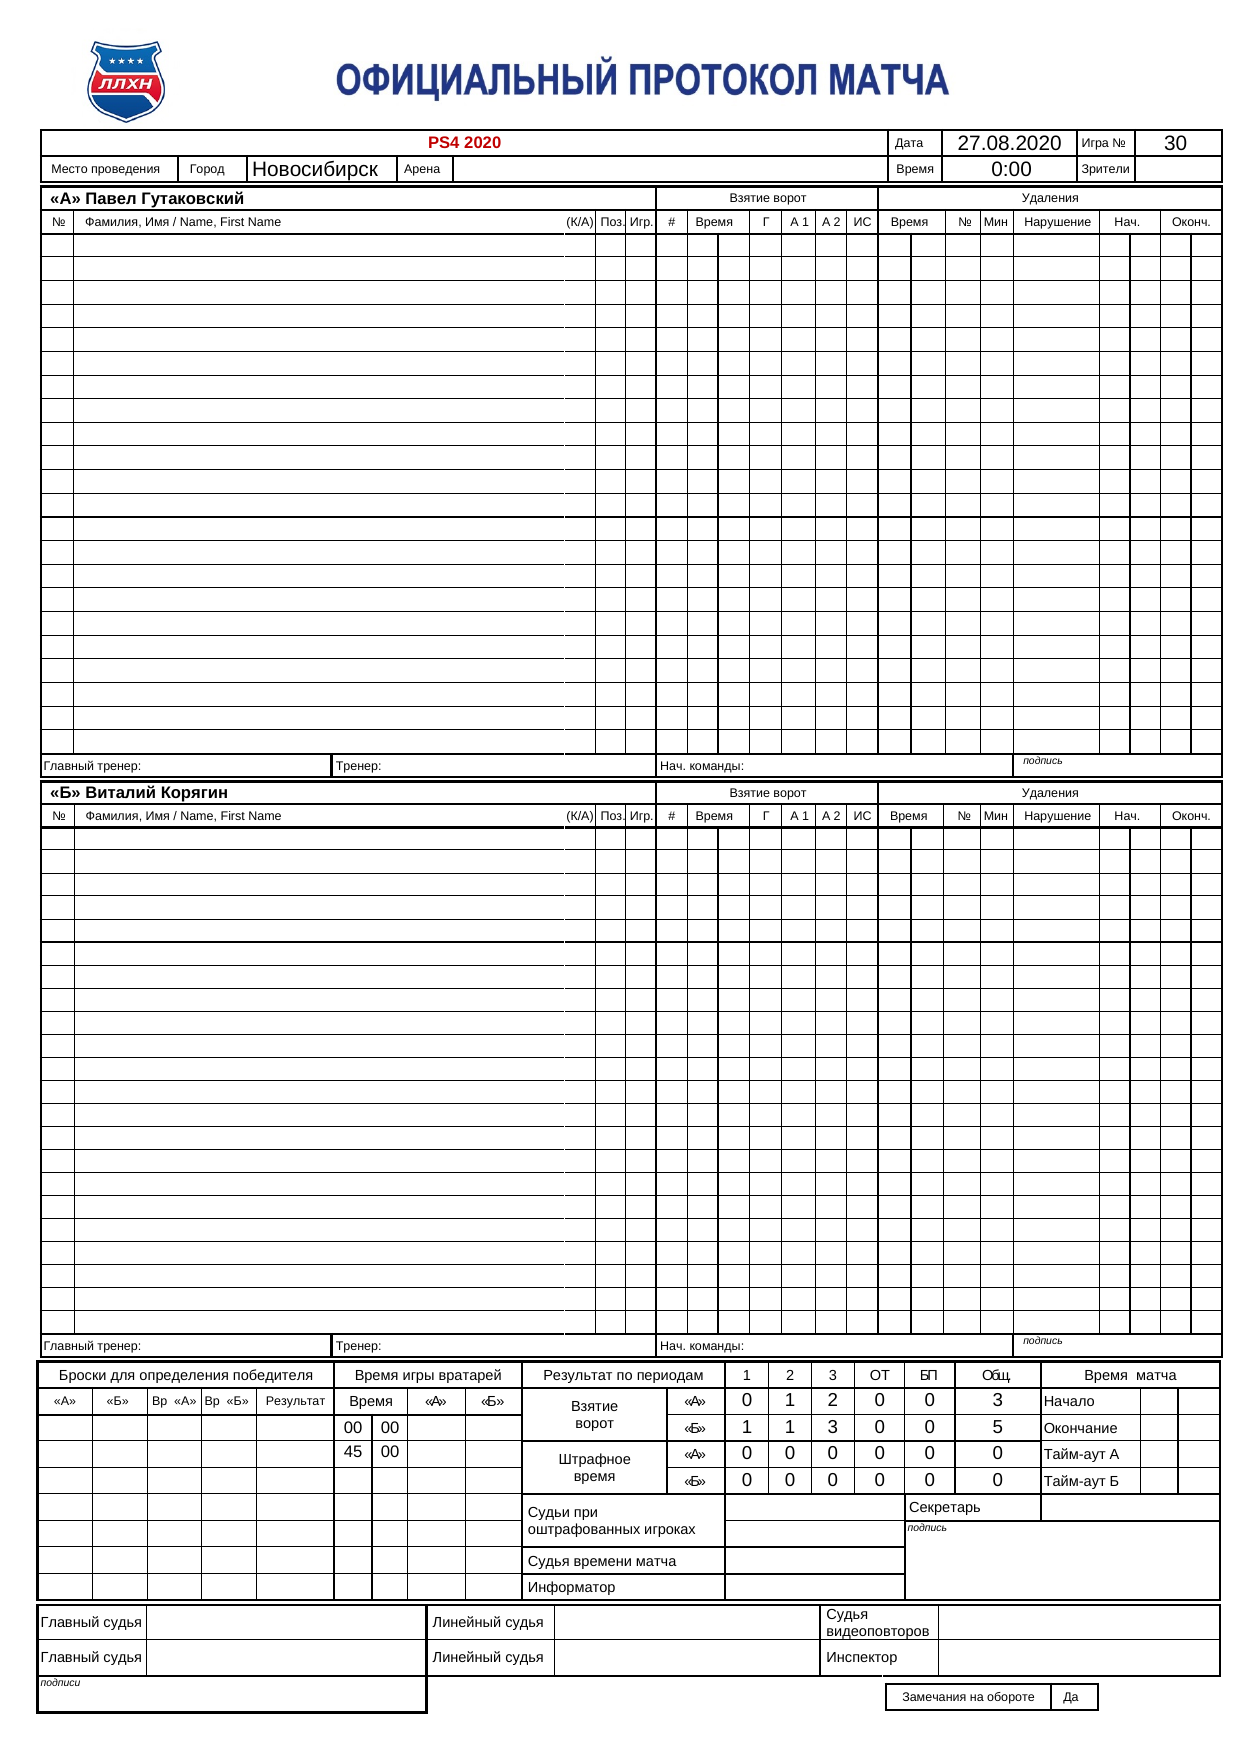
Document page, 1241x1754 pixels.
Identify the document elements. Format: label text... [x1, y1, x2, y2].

table_cell [596, 1150, 625, 1172]
table_cell [847, 518, 877, 540]
table_cell [626, 446, 655, 469]
table_cell [1161, 966, 1190, 987]
table_header Замечания на обороте [887, 1685, 1050, 1709]
table_cell [719, 1196, 749, 1218]
table_header Броски для определения победителя [39, 1363, 333, 1387]
table_cell Мин [981, 805, 1013, 826]
table_cell «Б » [466, 1389, 521, 1413]
table_cell Секретарь [906, 1495, 1040, 1520]
table_cell [944, 1058, 980, 1079]
table_cell [657, 1081, 687, 1103]
table_cell [688, 376, 717, 398]
table_cell [912, 470, 945, 493]
table_cell [1131, 588, 1160, 611]
table_cell [782, 896, 815, 918]
table_cell [912, 1288, 943, 1310]
table_cell [626, 829, 655, 849]
table_cell [565, 588, 595, 611]
table_cell [1161, 565, 1190, 587]
table_cell [981, 1311, 1013, 1333]
table_cell [202, 1547, 256, 1573]
table_cell Судья времени матча [523, 1548, 724, 1573]
table_cell [847, 446, 877, 469]
table_cell [912, 399, 945, 422]
table_cell [946, 659, 980, 682]
table_cell [74, 659, 564, 682]
table_cell [981, 518, 1013, 540]
table_cell [719, 1035, 749, 1057]
table_cell [1161, 874, 1190, 895]
table_cell [879, 659, 910, 682]
table_cell [782, 565, 815, 587]
table_cell [1131, 1012, 1160, 1033]
table_cell [565, 399, 595, 422]
table_cell [847, 1173, 877, 1195]
table_cell [816, 920, 846, 941]
table_cell [1192, 636, 1221, 658]
table_cell [782, 636, 815, 658]
table_cell [408, 1574, 465, 1599]
table_cell [1192, 1196, 1221, 1218]
table_cell [466, 1521, 521, 1546]
table_cell [750, 1127, 781, 1149]
table_cell [912, 989, 943, 1011]
table_cell [42, 235, 73, 256]
table_cell [1192, 1242, 1221, 1264]
table_cell [1131, 850, 1160, 872]
table_cell [565, 989, 595, 1011]
table_cell № [42, 211, 73, 233]
table_cell [946, 328, 980, 351]
table_cell [1014, 874, 1099, 895]
table_cell [816, 305, 846, 327]
table_cell [946, 423, 980, 445]
table_cell Линейный судья [428, 1640, 554, 1675]
table_cell [565, 1242, 595, 1264]
table_cell [1192, 1081, 1221, 1103]
table_cell [1192, 1127, 1221, 1149]
table_cell [565, 1058, 595, 1079]
table_cell [719, 1219, 749, 1241]
table_cell [1014, 588, 1099, 611]
table_cell [750, 1288, 781, 1310]
table_cell [782, 518, 815, 540]
table_cell [981, 943, 1013, 964]
table_cell [1131, 257, 1160, 280]
table_cell [42, 659, 73, 682]
table_cell [657, 518, 687, 540]
table_cell Главный тренер: [42, 1335, 330, 1356]
table_header Дата [889, 131, 941, 155]
table_cell [257, 1441, 333, 1467]
table_cell [657, 446, 687, 469]
table_cell [981, 1265, 1013, 1287]
table_cell [912, 588, 945, 611]
table_cell [565, 470, 595, 493]
table_cell А 2 [816, 805, 846, 826]
table_cell [42, 636, 73, 658]
table_cell [75, 1127, 564, 1149]
table_cell [1161, 470, 1190, 493]
table_cell [1161, 1150, 1190, 1172]
table_cell [626, 565, 655, 587]
table_cell [75, 1311, 564, 1333]
table_cell [816, 1311, 846, 1333]
table_cell [688, 541, 717, 564]
table_cell [750, 612, 781, 634]
table_cell [74, 446, 564, 469]
table_cell [847, 1058, 877, 1079]
table_cell [75, 920, 564, 941]
table_cell [981, 829, 1013, 849]
table_cell [944, 1196, 980, 1218]
table_cell [1014, 541, 1099, 564]
table_cell [1014, 376, 1099, 398]
table_cell [1014, 305, 1099, 327]
table_cell [750, 281, 781, 303]
table_cell Нач. команды: [657, 1335, 1012, 1356]
table_cell «А» [39, 1389, 92, 1413]
table_cell А 1 [782, 805, 815, 826]
table_cell [946, 352, 980, 374]
table_cell [657, 423, 687, 445]
table_cell 0 [855, 1389, 904, 1413]
table_cell [879, 541, 910, 564]
table_cell [719, 376, 749, 398]
table_cell [1141, 1415, 1177, 1440]
table_cell 0 [726, 1468, 768, 1493]
table_cell [1192, 376, 1221, 398]
table_cell [596, 352, 625, 374]
table_cell [596, 920, 625, 941]
table_cell [657, 1058, 687, 1079]
table_header 27.08.2020 [943, 131, 1076, 155]
table_cell Время [688, 211, 749, 233]
table_cell [257, 1521, 333, 1546]
table_cell [565, 1150, 595, 1172]
table_cell [75, 966, 564, 987]
table_cell [879, 376, 910, 398]
table_cell [1100, 896, 1129, 918]
table_cell [981, 494, 1013, 516]
table_cell [719, 989, 749, 1011]
table_cell [75, 850, 564, 872]
table_cell [782, 874, 815, 895]
table_cell [719, 1242, 749, 1264]
table_cell Г [750, 211, 781, 233]
table_cell [42, 399, 73, 422]
table_cell [335, 1574, 371, 1599]
table_cell [816, 1242, 846, 1264]
table_cell [782, 659, 815, 682]
table_cell [657, 850, 687, 872]
table_cell [74, 588, 564, 611]
table_cell [816, 423, 846, 445]
table_cell [42, 1104, 74, 1126]
table_cell [74, 707, 564, 729]
table_cell [565, 920, 595, 941]
table_cell [75, 829, 564, 849]
table_cell Информатор [523, 1575, 724, 1599]
table_cell [626, 328, 655, 351]
table_cell [1100, 707, 1129, 729]
table_cell 0 [905, 1442, 954, 1467]
table_cell [42, 920, 74, 941]
table_cell [1161, 305, 1190, 327]
table_cell 3 [812, 1415, 854, 1440]
table_cell [782, 470, 815, 493]
table_cell [1014, 920, 1099, 941]
table_cell [1161, 1081, 1190, 1103]
table_cell [981, 328, 1013, 351]
table_cell [42, 612, 73, 634]
table_cell [257, 1574, 333, 1599]
table_cell [42, 518, 73, 540]
table_cell [912, 966, 943, 987]
table_cell [565, 636, 595, 658]
table_cell [944, 1173, 980, 1195]
table_cell [42, 1035, 74, 1057]
table_cell [1192, 1058, 1221, 1079]
table_cell [750, 1196, 781, 1218]
table_cell [879, 446, 910, 469]
table_cell Время [889, 157, 941, 181]
table_cell [596, 494, 625, 516]
table_cell [750, 659, 781, 682]
table_cell [946, 376, 980, 398]
table_cell [782, 305, 815, 327]
table_cell [1014, 1150, 1099, 1172]
table_cell Арена [398, 157, 452, 181]
table_cell [1161, 1196, 1190, 1218]
table_cell [1014, 235, 1099, 256]
table_cell [335, 1521, 371, 1546]
table_cell [946, 305, 980, 327]
table_cell [847, 305, 877, 327]
table_cell [1014, 989, 1099, 1011]
table_cell [782, 281, 815, 303]
table_cell [750, 1265, 781, 1287]
table_cell [1014, 1196, 1099, 1218]
table_cell ИС [847, 805, 877, 826]
table_cell [946, 588, 980, 611]
table_cell [719, 518, 749, 540]
table_cell [944, 1219, 980, 1241]
table_cell [39, 1521, 92, 1546]
table_cell [74, 423, 564, 445]
table_cell [1192, 920, 1221, 941]
table_cell [596, 707, 625, 729]
table_cell [565, 874, 595, 895]
table_cell [202, 1441, 256, 1467]
table_cell [879, 399, 910, 422]
table_cell [719, 1012, 749, 1033]
table_cell [879, 730, 910, 753]
table_cell [1100, 470, 1129, 493]
table_cell [750, 565, 781, 587]
table_cell [596, 730, 625, 753]
table_cell Нач. команды: [657, 755, 1012, 776]
table_cell [782, 1035, 815, 1057]
table_cell [816, 281, 846, 303]
table_cell [626, 1265, 655, 1287]
table_cell [1014, 612, 1099, 634]
table_cell Тренер: [333, 1335, 655, 1356]
table_cell Главный тренер: [42, 755, 330, 776]
table_cell [847, 1242, 877, 1264]
table_cell Новосибирск [248, 157, 396, 181]
table_cell [719, 943, 749, 964]
table_cell Г [750, 805, 781, 826]
table_cell [1161, 1311, 1190, 1333]
table_cell [1014, 281, 1099, 303]
table_cell [782, 446, 815, 469]
table_cell [93, 1521, 147, 1546]
table_cell [816, 399, 846, 422]
table_header Взятие ворот [657, 783, 877, 803]
table_cell [782, 683, 815, 706]
table_cell [816, 565, 846, 587]
table_cell [1014, 1127, 1099, 1149]
table_cell [1131, 943, 1160, 964]
table_cell [74, 683, 564, 706]
table_cell [626, 612, 655, 634]
table_cell [596, 1081, 625, 1103]
table_cell [912, 1012, 943, 1033]
table_cell [879, 1311, 910, 1333]
table_cell [1100, 1242, 1129, 1264]
table_cell [1100, 281, 1129, 303]
table_cell [1014, 1081, 1099, 1103]
table_cell 45 [335, 1441, 371, 1467]
table_cell [1131, 829, 1160, 849]
table_cell [657, 989, 687, 1011]
table_cell [1131, 874, 1160, 895]
table_cell [1100, 1035, 1129, 1057]
table_cell [816, 659, 846, 682]
table_cell [1161, 829, 1190, 849]
table_cell [782, 1012, 815, 1033]
table_cell [596, 1012, 625, 1033]
table_cell 1 [769, 1415, 811, 1440]
table_cell [782, 235, 815, 256]
table_cell [879, 1150, 910, 1172]
table_cell [981, 235, 1013, 256]
table_cell [74, 494, 564, 516]
table_cell [1179, 1468, 1219, 1493]
table_cell [688, 1173, 717, 1195]
table_cell [816, 829, 846, 849]
table_cell [981, 896, 1013, 918]
table_cell Взятие ворот [523, 1389, 666, 1440]
table_cell [42, 565, 73, 587]
table_cell [596, 896, 625, 918]
table_cell [42, 1242, 74, 1264]
table_cell [981, 257, 1013, 280]
table_cell [688, 565, 717, 587]
table_cell [1100, 423, 1129, 445]
table_cell [596, 423, 625, 445]
table_cell [1100, 966, 1129, 987]
table_cell [719, 636, 749, 658]
table_cell [719, 494, 749, 516]
table_cell [879, 966, 910, 987]
table_cell [257, 1547, 333, 1573]
table_cell [596, 1242, 625, 1264]
table_cell [719, 707, 749, 729]
table_cell [657, 874, 687, 895]
table_cell [1014, 1311, 1099, 1333]
table_cell [1192, 1288, 1221, 1310]
table_cell [74, 257, 564, 280]
table_cell [912, 1311, 943, 1333]
table_cell [596, 1265, 625, 1287]
table_header ОТ [855, 1363, 904, 1387]
table_cell [1131, 1219, 1160, 1241]
table_cell Игр. [626, 805, 655, 826]
table_cell Время [879, 211, 945, 233]
table_cell [782, 257, 815, 280]
table_cell [847, 281, 877, 303]
table_cell [847, 1196, 877, 1218]
table_cell [1161, 612, 1190, 634]
table_cell [782, 1081, 815, 1103]
table_cell Время [879, 805, 943, 826]
table_cell [657, 730, 687, 753]
table_cell [719, 966, 749, 987]
table_cell [750, 850, 781, 872]
table_cell 2 [812, 1389, 854, 1413]
table_cell 1 [769, 1389, 811, 1413]
table_cell [688, 352, 717, 374]
table_cell [688, 257, 717, 280]
table_cell 00 [373, 1416, 407, 1440]
table_cell [565, 1288, 595, 1310]
table_cell [719, 423, 749, 445]
table_cell [1131, 683, 1160, 706]
table_cell [847, 235, 877, 256]
table_cell [847, 1081, 877, 1103]
table_cell [1100, 1058, 1129, 1079]
table_cell [750, 376, 781, 398]
table_cell [816, 470, 846, 493]
table_cell [981, 1173, 1013, 1195]
table_cell [688, 612, 717, 634]
table_cell [1014, 850, 1099, 872]
table_cell [565, 1104, 595, 1126]
table_cell [981, 920, 1013, 941]
table_cell [981, 541, 1013, 564]
table_cell [1014, 636, 1099, 658]
table_cell [1192, 1012, 1221, 1033]
table_cell [657, 612, 687, 634]
table_cell [719, 1150, 749, 1172]
table_cell [782, 920, 815, 941]
table_cell [1131, 352, 1160, 374]
table_cell 0 [812, 1468, 854, 1493]
table_header Удаления [879, 783, 1221, 803]
table_cell [565, 943, 595, 964]
table_cell [1131, 1035, 1160, 1057]
table_cell [1014, 494, 1099, 516]
table_cell [1192, 1311, 1221, 1333]
table_header PS4 2020 [42, 131, 887, 155]
table_cell [1161, 1104, 1190, 1126]
table_cell [879, 707, 910, 729]
table_cell Фамилия, Имя / Name, First Name [75, 805, 565, 826]
table_cell [912, 1219, 943, 1241]
table_cell [565, 896, 595, 918]
table_cell [782, 1127, 815, 1149]
table_cell [688, 659, 717, 682]
table_cell [565, 1311, 595, 1333]
table_cell [1100, 874, 1129, 895]
table_header 30 [1136, 131, 1221, 155]
table_cell [719, 352, 749, 374]
table_cell [847, 1311, 877, 1333]
table_cell [1161, 707, 1190, 729]
table_cell [912, 920, 943, 941]
table_cell [1100, 1196, 1129, 1218]
table_cell [750, 1012, 781, 1033]
table_cell [626, 588, 655, 611]
table_cell [912, 1196, 943, 1218]
table_cell [816, 989, 846, 1011]
table_cell [847, 659, 877, 682]
table_cell [1131, 1242, 1160, 1264]
table_header Общ. [956, 1363, 1040, 1387]
table_cell [257, 1416, 333, 1440]
table_cell [626, 1012, 655, 1033]
table_cell [466, 1468, 521, 1493]
table_cell 0 [769, 1442, 811, 1467]
table_cell [688, 518, 717, 540]
table_cell [42, 683, 73, 706]
table_cell [565, 1081, 595, 1103]
table_cell [879, 1219, 910, 1241]
table_cell [879, 636, 910, 658]
table_cell [719, 328, 749, 351]
table_cell [626, 235, 655, 256]
table_cell [816, 235, 846, 256]
table_cell [879, 874, 910, 895]
table_cell [719, 1311, 749, 1333]
table_cell [75, 989, 564, 1011]
table_cell [1179, 1415, 1219, 1440]
table_cell 0 [726, 1442, 768, 1467]
table_cell [1131, 423, 1160, 445]
table_cell [688, 966, 717, 987]
table_cell [1131, 989, 1160, 1011]
table_cell [1014, 399, 1099, 422]
table_cell [847, 541, 877, 564]
table_cell [555, 1640, 819, 1675]
table_cell [1161, 328, 1190, 351]
table_cell [782, 1104, 815, 1126]
table_cell [939, 1640, 1219, 1675]
table_cell [688, 636, 717, 658]
table_cell [75, 1104, 564, 1126]
table_cell [750, 1311, 781, 1333]
table_cell [912, 636, 945, 658]
table_cell [1131, 494, 1160, 516]
table_cell [847, 707, 877, 729]
table_cell [816, 636, 846, 658]
table_cell [626, 281, 655, 303]
table_cell [1131, 328, 1160, 351]
table_cell 0 [855, 1442, 904, 1467]
table_cell [42, 1265, 74, 1287]
table_cell [879, 943, 910, 964]
table_cell [1100, 1081, 1129, 1103]
table_cell [912, 1173, 943, 1195]
table_cell [946, 541, 980, 564]
table_cell [373, 1521, 407, 1546]
table_cell [847, 470, 877, 493]
table_cell [816, 1104, 846, 1126]
table_cell [75, 1219, 564, 1241]
table_cell [1131, 1150, 1160, 1172]
table_cell [626, 1173, 655, 1195]
table_cell [847, 588, 877, 611]
table_cell [750, 1035, 781, 1057]
table_cell [596, 235, 625, 256]
table_cell [626, 850, 655, 872]
table_cell подпись [1014, 1335, 1221, 1356]
table_cell [626, 257, 655, 280]
table_cell [782, 1288, 815, 1310]
table_cell Нач. [1100, 211, 1160, 233]
table_cell [719, 470, 749, 493]
table_cell Тайм-аут А [1042, 1441, 1140, 1467]
table_cell [879, 235, 910, 256]
table_cell [879, 565, 910, 587]
table_cell [719, 1173, 749, 1195]
table_header «А» Павел Гутаковский [42, 188, 655, 209]
table_cell [726, 1495, 904, 1520]
table_cell [944, 1288, 980, 1310]
table_cell [688, 423, 717, 445]
table_cell [1099, 1682, 1220, 1711]
table_cell [148, 1574, 201, 1599]
table_cell [981, 1081, 1013, 1103]
table_cell [946, 730, 980, 753]
table_cell [42, 1058, 74, 1079]
table_cell [626, 1150, 655, 1172]
table_cell [565, 730, 595, 753]
table_cell [657, 943, 687, 964]
table_cell [657, 896, 687, 918]
table_cell № [946, 211, 980, 233]
table_cell [782, 352, 815, 374]
table_cell [626, 636, 655, 658]
table_cell [596, 943, 625, 964]
table_cell [981, 1127, 1013, 1149]
table_cell [42, 730, 73, 753]
table_cell [626, 423, 655, 445]
table_cell [816, 376, 846, 398]
table_cell [596, 1127, 625, 1149]
table_cell [596, 446, 625, 469]
table_cell [565, 1265, 595, 1287]
table_cell [1131, 446, 1160, 469]
table_cell [42, 1150, 74, 1172]
table_cell [1131, 399, 1160, 422]
table_cell [148, 1494, 201, 1520]
table_cell [750, 470, 781, 493]
table_cell [596, 1058, 625, 1079]
table_cell [148, 1547, 201, 1573]
table_cell [1014, 1219, 1099, 1241]
table_cell [565, 376, 595, 398]
table_cell [816, 494, 846, 516]
table_cell [1161, 1012, 1190, 1033]
table_cell [1179, 1441, 1219, 1467]
table_cell [816, 1058, 846, 1079]
table_cell [596, 1311, 625, 1333]
table_cell [719, 446, 749, 469]
table_cell [1131, 305, 1160, 327]
table_cell [373, 1547, 407, 1573]
table_cell [750, 1242, 781, 1264]
table_cell [1192, 707, 1221, 729]
table_cell [148, 1416, 201, 1440]
table_cell [847, 683, 877, 706]
table_cell ИС [847, 211, 877, 233]
table_cell [657, 1219, 687, 1241]
table_cell [981, 1104, 1013, 1126]
table_cell [657, 541, 687, 564]
table_cell [1161, 423, 1190, 445]
table_cell [466, 1494, 521, 1520]
table_header 3 [812, 1363, 854, 1387]
table_cell [719, 541, 749, 564]
table_cell [847, 328, 877, 351]
table_cell [39, 1468, 92, 1493]
table_cell [719, 1058, 749, 1079]
table_cell [946, 235, 980, 256]
table_cell [1192, 966, 1221, 987]
table_cell [782, 707, 815, 729]
table_cell [750, 636, 781, 658]
table_cell [74, 305, 564, 327]
table_cell [466, 1441, 521, 1467]
table_cell 0 [956, 1442, 1040, 1467]
table_cell [1100, 446, 1129, 469]
table_cell [944, 920, 980, 941]
table_cell [1161, 943, 1190, 964]
table_cell [719, 1288, 749, 1310]
table_cell [1192, 328, 1221, 351]
table_cell [816, 328, 846, 351]
table_cell [75, 1058, 564, 1079]
table_cell [688, 235, 717, 256]
table_cell [596, 328, 625, 351]
table_cell [373, 1468, 407, 1493]
table_cell [39, 1494, 92, 1520]
table_cell [657, 966, 687, 987]
table_cell [1192, 235, 1221, 256]
table_cell [75, 1242, 564, 1264]
table_cell [1131, 1196, 1160, 1218]
table_cell [912, 1104, 943, 1126]
table_cell [1100, 1173, 1129, 1195]
table_cell Тайм-аут Б [1042, 1468, 1140, 1493]
table_cell [93, 1468, 147, 1493]
table_cell [912, 281, 945, 303]
table_cell [408, 1468, 465, 1493]
table_cell [75, 1035, 564, 1057]
table_cell «Б» [93, 1389, 147, 1413]
table_cell [626, 376, 655, 398]
table_cell [847, 966, 877, 987]
table_cell [1161, 1058, 1190, 1079]
table_cell [688, 920, 717, 941]
table_cell [1192, 399, 1221, 422]
table_cell [750, 423, 781, 445]
table_cell 00 [335, 1416, 371, 1440]
table_cell [726, 1575, 904, 1599]
table_cell [816, 1265, 846, 1287]
table_cell [596, 541, 625, 564]
table_cell [719, 829, 749, 849]
table_cell [626, 1311, 655, 1333]
table_cell [879, 1104, 910, 1126]
table_cell [782, 423, 815, 445]
table_cell [1192, 659, 1221, 682]
table_header «Б» Виталий Корягин [42, 783, 655, 803]
table_cell [1161, 989, 1190, 1011]
table_cell [912, 235, 945, 256]
table_cell [750, 829, 781, 849]
table_cell [719, 235, 749, 256]
table_cell [42, 874, 74, 895]
table_cell Зрители [1078, 157, 1134, 181]
table_cell [1131, 565, 1160, 587]
table_cell [596, 636, 625, 658]
table_cell [688, 683, 717, 706]
table_cell [750, 1150, 781, 1172]
table_cell [981, 730, 1013, 753]
table_cell [750, 328, 781, 351]
table_cell [657, 305, 687, 327]
table_cell [750, 541, 781, 564]
table_cell [750, 896, 781, 918]
table_cell [750, 588, 781, 611]
table_header Взятие ворот [657, 188, 877, 209]
table_cell [1192, 1265, 1221, 1287]
table_cell [879, 1242, 910, 1264]
table_cell [1014, 659, 1099, 682]
table_cell Время [688, 805, 749, 826]
table_cell [1100, 305, 1129, 327]
table_cell [1136, 157, 1221, 181]
table_cell [42, 541, 73, 564]
table_cell 0 [905, 1468, 954, 1493]
table_cell [1131, 376, 1160, 398]
table_cell [883, 1677, 1220, 1681]
table_cell Фамилия, Имя / Name, First Name [74, 211, 565, 233]
table_cell [1014, 1012, 1099, 1033]
table_cell [688, 399, 717, 422]
table_cell [75, 1012, 564, 1033]
table_cell [565, 328, 595, 351]
table_cell [565, 966, 595, 987]
table_cell [981, 281, 1013, 303]
table_cell 0 [956, 1468, 1040, 1493]
table_cell [42, 352, 73, 374]
table_cell Поз. [596, 211, 625, 233]
table_cell [657, 1311, 687, 1333]
table_header Время игры вратарей [335, 1363, 521, 1387]
table_cell [1161, 850, 1190, 872]
table_cell [1014, 1104, 1099, 1126]
table_cell [565, 850, 595, 872]
table_cell Тренер: [333, 755, 655, 776]
table_cell [596, 966, 625, 987]
table_cell [719, 1265, 749, 1287]
table_cell [596, 1288, 625, 1310]
table_cell [454, 157, 887, 181]
table_cell [657, 636, 687, 658]
table_cell [1100, 376, 1129, 398]
table_cell [981, 376, 1013, 398]
table_cell [626, 874, 655, 895]
table_cell Главный судья [39, 1640, 146, 1675]
table_cell [946, 565, 980, 587]
table_cell [782, 588, 815, 611]
table_cell [596, 1173, 625, 1195]
table_cell [202, 1468, 256, 1493]
table_cell [1131, 235, 1160, 256]
table_cell [750, 1104, 781, 1126]
table_cell [782, 829, 815, 849]
table_cell [688, 1081, 717, 1103]
table_cell [981, 1035, 1013, 1057]
table_cell [912, 494, 945, 516]
table_cell [626, 1081, 655, 1103]
table_cell [719, 1104, 749, 1126]
table_cell [879, 1288, 910, 1310]
table_cell [1161, 541, 1190, 564]
table_cell [912, 850, 943, 872]
table_cell [657, 1242, 687, 1264]
table_cell [750, 1058, 781, 1079]
table_cell 0 [905, 1415, 954, 1440]
table_cell [944, 874, 980, 895]
table_cell [719, 730, 749, 753]
table_cell [1100, 494, 1129, 516]
table_cell [816, 518, 846, 540]
table_cell [466, 1547, 521, 1573]
table_cell [944, 1012, 980, 1033]
table_cell [1014, 328, 1099, 351]
table_cell [39, 1547, 92, 1573]
table_cell [847, 1288, 877, 1310]
table_cell [257, 1468, 333, 1493]
table_cell [688, 446, 717, 469]
table_cell № [42, 805, 74, 826]
table_cell [596, 305, 625, 327]
table_cell [1131, 896, 1160, 918]
table_cell [816, 1196, 846, 1218]
table_cell [1161, 518, 1190, 540]
table_cell [257, 1494, 333, 1520]
table_cell [1131, 541, 1160, 564]
table_header БП [905, 1363, 954, 1387]
table_cell [565, 1127, 595, 1149]
table_cell [596, 376, 625, 398]
table_cell [1131, 659, 1160, 682]
table_cell [1100, 1150, 1129, 1172]
table_cell [1161, 257, 1190, 280]
table_cell [816, 1288, 846, 1310]
table_cell 3 [956, 1389, 1040, 1413]
table_cell [719, 257, 749, 280]
table_cell [1100, 1288, 1129, 1310]
table_cell Начало [1042, 1389, 1140, 1413]
table_cell [912, 707, 945, 729]
table_cell 00 [373, 1441, 407, 1467]
table_cell [750, 399, 781, 422]
table_cell [657, 494, 687, 516]
table_cell [657, 1288, 687, 1310]
table_cell [1100, 565, 1129, 587]
table_cell [879, 896, 910, 918]
table_cell [626, 1242, 655, 1264]
table_cell [981, 636, 1013, 658]
table_cell [847, 1265, 877, 1287]
table_cell [1100, 920, 1129, 941]
table_cell [750, 730, 781, 753]
table_cell [944, 943, 980, 964]
table_cell [657, 588, 687, 611]
table_cell [596, 518, 625, 540]
table_cell [1161, 920, 1190, 941]
table_cell [1100, 1012, 1129, 1033]
table_cell [596, 874, 625, 895]
table_cell [565, 659, 595, 682]
table_cell [847, 989, 877, 1011]
table_cell [626, 1058, 655, 1079]
table_cell [1192, 1219, 1221, 1241]
table_cell [1014, 470, 1099, 493]
table_cell [750, 989, 781, 1011]
table_cell [816, 683, 846, 706]
table_cell [408, 1547, 465, 1573]
table_cell [1131, 1311, 1160, 1333]
table_cell [626, 659, 655, 682]
table_cell [1131, 518, 1160, 540]
table_cell [688, 1035, 717, 1057]
table_cell [946, 257, 980, 280]
table_cell [565, 352, 595, 374]
table_cell [750, 683, 781, 706]
table_cell [408, 1521, 465, 1546]
table_cell [719, 896, 749, 918]
table_cell [1014, 1035, 1099, 1057]
table_cell [1014, 1058, 1099, 1079]
table_cell [816, 1219, 846, 1241]
table_cell [657, 470, 687, 493]
table_cell [75, 943, 564, 964]
table_cell [74, 328, 564, 351]
table_cell [1179, 1389, 1219, 1413]
table_cell [626, 707, 655, 729]
table_cell [626, 1127, 655, 1149]
table_cell [42, 257, 73, 280]
table_cell [719, 874, 749, 895]
table_cell [946, 518, 980, 540]
table_cell [750, 707, 781, 729]
table_cell [1192, 874, 1221, 895]
table_cell [912, 518, 945, 540]
table_cell [782, 612, 815, 634]
table_cell [750, 1173, 781, 1195]
table_cell [93, 1441, 147, 1467]
table_cell [944, 1081, 980, 1103]
table_cell [1131, 707, 1160, 729]
table_cell [1100, 257, 1129, 280]
table_cell [42, 707, 73, 729]
table_cell [1131, 470, 1160, 493]
table_cell [1100, 235, 1129, 256]
table_cell [1161, 494, 1190, 516]
table_cell [1161, 235, 1190, 256]
table_cell # [657, 211, 687, 233]
table_cell [565, 494, 595, 516]
table_cell [750, 518, 781, 540]
table_cell [1192, 446, 1221, 469]
table_cell [1161, 281, 1190, 303]
table_cell [1131, 1127, 1160, 1149]
table_cell [74, 730, 564, 753]
table_cell [657, 829, 687, 849]
table_cell [42, 1196, 74, 1218]
table_cell [626, 541, 655, 564]
table_cell Место проведения [42, 157, 177, 181]
table_cell [42, 446, 73, 469]
table_cell [335, 1547, 371, 1573]
table_cell [74, 636, 564, 658]
table_cell [408, 1416, 465, 1440]
table_cell [782, 943, 815, 964]
table_cell [879, 1035, 910, 1057]
table_cell [626, 1196, 655, 1218]
table_cell [782, 376, 815, 398]
table_cell [912, 874, 943, 895]
table_cell [1192, 943, 1221, 964]
table_cell [626, 966, 655, 987]
table_cell [1161, 1288, 1190, 1310]
table_cell [981, 966, 1013, 987]
table_cell [596, 850, 625, 872]
table_cell [1131, 730, 1160, 753]
table_cell [782, 850, 815, 872]
table_cell [847, 850, 877, 872]
table_cell [1014, 1288, 1099, 1310]
table_cell [373, 1494, 407, 1520]
table_cell [1131, 636, 1160, 658]
table_cell [912, 446, 945, 469]
table_cell [688, 850, 717, 872]
table_cell [1014, 966, 1099, 987]
table_cell [93, 1494, 147, 1520]
table_cell [75, 1196, 564, 1218]
table_cell [42, 1127, 74, 1149]
table_cell [1192, 829, 1221, 849]
table_cell [981, 659, 1013, 682]
table_cell [1192, 683, 1221, 706]
table_cell [42, 470, 73, 493]
table_cell [1100, 612, 1129, 634]
table_cell [946, 281, 980, 303]
table_cell [1161, 352, 1190, 374]
table_cell [42, 1219, 74, 1241]
table_cell [912, 257, 945, 280]
table_cell 0 [855, 1415, 904, 1440]
table_cell [719, 659, 749, 682]
table_cell [879, 588, 910, 611]
table_cell [1100, 943, 1129, 964]
table_cell [565, 305, 595, 327]
table_cell [879, 1012, 910, 1033]
table_cell [750, 235, 781, 256]
table_cell [981, 612, 1013, 634]
table_cell [726, 1548, 904, 1573]
table_cell [596, 1196, 625, 1218]
table_cell Судьи при оштрафованных игроках [523, 1495, 724, 1546]
table_cell [1131, 1173, 1160, 1195]
table_cell [565, 1012, 595, 1033]
table_cell [782, 1173, 815, 1195]
table_cell [816, 1012, 846, 1033]
table_cell [202, 1521, 256, 1546]
table_cell Оконч. [1161, 211, 1221, 233]
table_cell [719, 281, 749, 303]
table_cell [1131, 1265, 1160, 1287]
table_cell [565, 1196, 595, 1218]
table_cell [1161, 683, 1190, 706]
table_cell [912, 943, 943, 964]
table_cell [750, 1081, 781, 1103]
table_cell [1100, 850, 1129, 872]
table_cell [1131, 1058, 1160, 1079]
table_cell [1014, 896, 1099, 918]
table_cell [879, 518, 910, 540]
table_cell [1131, 920, 1160, 941]
table_cell [1161, 1173, 1190, 1195]
table_cell Главный судья [39, 1606, 146, 1639]
table_cell [657, 683, 687, 706]
table_cell [565, 257, 595, 280]
table_cell [93, 1574, 147, 1599]
table_cell [74, 541, 564, 564]
table_cell [657, 257, 687, 280]
table_cell [944, 1311, 980, 1333]
table_cell [335, 1468, 371, 1493]
table_cell [657, 1150, 687, 1172]
table_cell [565, 1219, 595, 1241]
table_cell [782, 1265, 815, 1287]
table_cell [1014, 446, 1099, 469]
table_cell [912, 612, 945, 634]
table_cell [596, 612, 625, 634]
table_cell [912, 1150, 943, 1172]
table_cell [750, 257, 781, 280]
table_cell [335, 1494, 371, 1520]
table_cell [42, 588, 73, 611]
table_header 2 [769, 1363, 811, 1387]
table_cell [1014, 943, 1099, 964]
table_cell [847, 257, 877, 280]
table_cell [1161, 1035, 1190, 1057]
table_cell [688, 829, 717, 849]
table_cell [688, 1104, 717, 1126]
table_cell [1192, 989, 1221, 1011]
table_cell [202, 1494, 256, 1520]
table_cell [750, 305, 781, 327]
table_cell [1161, 730, 1190, 753]
table_cell [75, 1265, 564, 1287]
table_cell [42, 850, 74, 872]
table_cell [847, 494, 877, 516]
table_cell [981, 470, 1013, 493]
table_cell Инспектор [821, 1640, 938, 1675]
table_cell [688, 305, 717, 327]
table_cell [847, 636, 877, 658]
table_cell 0 [812, 1442, 854, 1467]
table_header Игра № [1078, 131, 1134, 155]
table_cell [782, 1196, 815, 1218]
table_cell [726, 1521, 904, 1546]
table_cell Результат [257, 1389, 333, 1413]
table_cell [847, 1104, 877, 1126]
table_cell [688, 1311, 717, 1333]
table_cell [688, 588, 717, 611]
table_cell [750, 966, 781, 987]
table_cell [688, 1288, 717, 1310]
table_cell [981, 874, 1013, 895]
table_cell [1192, 494, 1221, 516]
table_cell [657, 352, 687, 374]
table_cell [782, 494, 815, 516]
table_cell [981, 707, 1013, 729]
table_cell [816, 541, 846, 564]
table_cell [816, 850, 846, 872]
table_cell [946, 636, 980, 658]
table_cell [148, 1521, 201, 1546]
table_cell [912, 1035, 943, 1057]
table_cell [39, 1416, 92, 1440]
table_cell [657, 707, 687, 729]
table_cell [147, 1640, 425, 1675]
table_cell 0 [855, 1468, 904, 1493]
table_cell [912, 305, 945, 327]
table_cell [879, 1058, 910, 1079]
table_cell [39, 1574, 92, 1599]
table_cell [981, 683, 1013, 706]
table_cell подписи [39, 1677, 425, 1711]
table_cell [1161, 1127, 1190, 1149]
table_cell [74, 612, 564, 634]
table_cell [657, 328, 687, 351]
table_cell [1141, 1441, 1177, 1467]
table_cell [75, 1173, 564, 1195]
table_cell [879, 423, 910, 445]
table_cell [816, 1081, 846, 1103]
table_cell [847, 612, 877, 634]
table_cell Штрафное время [523, 1442, 666, 1493]
table_cell [42, 328, 73, 351]
table_cell [981, 305, 1013, 327]
table_cell [626, 989, 655, 1011]
table_cell [1192, 470, 1221, 493]
table_cell [946, 446, 980, 469]
table_cell [782, 989, 815, 1011]
table_cell [981, 588, 1013, 611]
table_cell [596, 1035, 625, 1057]
table_cell [657, 1127, 687, 1149]
table_cell [688, 1150, 717, 1172]
table_cell [657, 1173, 687, 1195]
table_cell [688, 1242, 717, 1264]
table_cell [565, 281, 595, 303]
table_cell [626, 683, 655, 706]
table_cell [816, 943, 846, 964]
table_cell [75, 874, 564, 895]
table_cell [42, 1173, 74, 1195]
table_cell [782, 730, 815, 753]
table_header 1 [726, 1363, 768, 1387]
table_cell [42, 305, 73, 327]
table_cell [946, 707, 980, 729]
table_cell [626, 943, 655, 964]
table_cell [912, 423, 945, 445]
table_cell [782, 1058, 815, 1079]
table_cell [1192, 1150, 1221, 1172]
table_cell [466, 1574, 521, 1599]
table_cell [626, 730, 655, 753]
table_cell [39, 1441, 92, 1467]
table_cell [1161, 399, 1190, 422]
table_cell [1100, 730, 1129, 753]
table_cell [93, 1416, 147, 1440]
table_header Результат по периодам [523, 1363, 724, 1387]
table_cell [1192, 588, 1221, 611]
table_cell [981, 1012, 1013, 1033]
table_cell [981, 1219, 1013, 1241]
table_cell [750, 446, 781, 469]
table_cell [847, 943, 877, 964]
table_cell [1100, 829, 1129, 849]
table_cell [74, 470, 564, 493]
table_cell [981, 850, 1013, 872]
table_cell [42, 281, 73, 303]
table_cell (К/А) [565, 211, 595, 233]
table_cell [939, 1606, 1219, 1639]
picture [5, 28, 1179, 129]
table_cell 1 [726, 1415, 768, 1440]
table_cell [944, 1150, 980, 1172]
table_cell Нач. [1100, 805, 1160, 826]
table_cell [1131, 612, 1160, 634]
table_cell [74, 399, 564, 422]
table_cell [1192, 518, 1221, 540]
table_cell [93, 1547, 147, 1573]
table_cell [1161, 659, 1190, 682]
table_cell «А» [668, 1389, 724, 1413]
table_cell [1100, 518, 1129, 540]
table_header Да [1052, 1685, 1097, 1709]
table_cell [1100, 399, 1129, 422]
table_cell [879, 1265, 910, 1287]
table_cell [946, 399, 980, 422]
table_cell [1141, 1389, 1177, 1413]
table_cell [42, 494, 73, 516]
table_cell [1192, 565, 1221, 587]
table_cell [626, 1035, 655, 1057]
table_cell [408, 1494, 465, 1520]
table_cell [42, 1081, 74, 1103]
table_cell [42, 896, 74, 918]
table_cell [1014, 1265, 1099, 1287]
table_cell [944, 850, 980, 872]
table_cell [596, 659, 625, 682]
table_cell [816, 612, 846, 634]
table_cell «А» [408, 1389, 465, 1413]
table_cell [912, 659, 945, 682]
table_cell [408, 1441, 465, 1467]
table_cell [816, 446, 846, 469]
table_cell [750, 1219, 781, 1241]
table_cell Вр «А» [148, 1389, 201, 1413]
table_cell № [944, 805, 980, 826]
table_cell [75, 1150, 564, 1172]
table_cell [816, 1035, 846, 1057]
table_cell [847, 829, 877, 849]
table_cell [1014, 518, 1099, 540]
table_cell [75, 1288, 564, 1310]
table_cell [944, 989, 980, 1011]
table_cell [657, 376, 687, 398]
table_cell [626, 305, 655, 327]
table_cell [847, 1150, 877, 1172]
table_cell [1192, 305, 1221, 327]
table_cell 0 [726, 1389, 768, 1413]
table_cell [719, 612, 749, 634]
table_cell [147, 1606, 425, 1639]
table_cell [981, 1150, 1013, 1172]
table_cell [596, 588, 625, 611]
table_cell [596, 1104, 625, 1126]
table_cell [373, 1574, 407, 1599]
table_cell [816, 874, 846, 895]
table_cell [944, 829, 980, 849]
table_cell [688, 943, 717, 964]
table_cell [148, 1468, 201, 1493]
table_cell [688, 1127, 717, 1149]
table_cell [912, 541, 945, 564]
table_cell [1100, 1127, 1129, 1149]
table_cell [879, 989, 910, 1011]
table_cell [912, 1081, 943, 1103]
table_cell [944, 966, 980, 987]
table_cell [879, 257, 910, 280]
table_cell [816, 588, 846, 611]
table_cell Игр. [626, 211, 655, 233]
table_cell [816, 352, 846, 374]
table_cell [879, 470, 910, 493]
table_cell [42, 376, 73, 398]
table_cell 0 [905, 1389, 954, 1413]
table_cell [1100, 659, 1129, 682]
table_cell [981, 1058, 1013, 1079]
table_cell [1192, 730, 1221, 753]
table_cell [202, 1574, 256, 1599]
table_cell [847, 565, 877, 587]
table_cell [1192, 423, 1221, 445]
table_cell [626, 494, 655, 516]
table_cell [657, 1265, 687, 1287]
table_cell [75, 1081, 564, 1103]
table_cell [565, 1173, 595, 1195]
table_cell Поз. [596, 805, 625, 826]
table_cell [657, 920, 687, 941]
table_cell [847, 1035, 877, 1057]
table_cell [912, 1127, 943, 1149]
table_cell [1192, 896, 1221, 918]
table_cell [1014, 829, 1099, 849]
table_cell [912, 1265, 943, 1287]
table_cell [1192, 612, 1221, 634]
table_cell [719, 683, 749, 706]
table_cell [565, 683, 595, 706]
table_cell [944, 896, 980, 918]
table_cell [148, 1441, 201, 1467]
table_cell [981, 1288, 1013, 1310]
table_cell [912, 829, 943, 849]
table_cell 0 [769, 1468, 811, 1493]
table_cell [750, 920, 781, 941]
table_cell [626, 1104, 655, 1126]
table_cell [1192, 850, 1221, 872]
table_cell подпись [1014, 755, 1221, 776]
table_cell [847, 423, 877, 445]
table_cell [912, 896, 943, 918]
table_cell [1100, 588, 1129, 611]
table_cell «А» [668, 1442, 724, 1467]
table_cell [657, 1012, 687, 1033]
table_cell [42, 1288, 74, 1310]
table_cell [944, 1104, 980, 1126]
table_cell [1131, 1104, 1160, 1126]
table_cell [626, 352, 655, 374]
table_cell [879, 1081, 910, 1103]
table_cell [565, 541, 595, 564]
table_cell [688, 1265, 717, 1287]
table_cell Город [179, 157, 246, 181]
table_cell [688, 494, 717, 516]
table_cell [816, 1150, 846, 1172]
table_cell [626, 1288, 655, 1310]
table_cell [1161, 588, 1190, 611]
table_cell [565, 518, 595, 540]
table_cell [912, 376, 945, 398]
table_cell [688, 281, 717, 303]
table_cell [626, 896, 655, 918]
table_cell [1192, 257, 1221, 280]
table_cell [1014, 423, 1099, 445]
table_cell [719, 565, 749, 587]
table_cell [981, 1196, 1013, 1218]
table_cell [1100, 541, 1129, 564]
table_cell [719, 1127, 749, 1149]
table_cell [847, 352, 877, 374]
table_cell [981, 399, 1013, 422]
table_cell «Б» [668, 1468, 724, 1493]
table_cell [565, 829, 595, 849]
table_cell [1014, 352, 1099, 374]
table_cell [782, 1150, 815, 1172]
table_cell [719, 1081, 749, 1103]
table_cell Нарушение [1014, 805, 1099, 826]
table_cell [847, 376, 877, 398]
table_cell [847, 1219, 877, 1241]
table_cell [816, 257, 846, 280]
table_cell [879, 352, 910, 374]
table_cell [1161, 376, 1190, 398]
table_cell [565, 612, 595, 634]
table_cell [944, 1127, 980, 1149]
table_cell [42, 943, 74, 964]
table_cell [565, 423, 595, 445]
table_cell [688, 1219, 717, 1241]
table_cell [688, 470, 717, 493]
table_cell [596, 257, 625, 280]
table_cell [596, 470, 625, 493]
table_cell [626, 470, 655, 493]
table_cell [42, 829, 74, 849]
table_cell [847, 399, 877, 422]
table_cell 5 [956, 1415, 1040, 1440]
table_cell [946, 683, 980, 706]
table_cell [1014, 565, 1099, 587]
table_cell [688, 874, 717, 895]
table_cell [1131, 1288, 1160, 1310]
table_cell [42, 989, 74, 1011]
table_cell [879, 612, 910, 634]
table_cell [847, 874, 877, 895]
table_cell [912, 565, 945, 587]
table_cell [944, 1242, 980, 1264]
table_cell [879, 920, 910, 941]
table_cell [719, 399, 749, 422]
table_cell Окончание [1042, 1415, 1140, 1440]
table_cell [688, 730, 717, 753]
table_cell [782, 966, 815, 987]
table_cell [750, 494, 781, 516]
table_cell [1161, 1265, 1190, 1287]
table_cell [782, 541, 815, 564]
table_cell [74, 235, 564, 256]
table_cell [75, 896, 564, 918]
table_cell [1100, 1104, 1129, 1126]
table_cell [657, 1196, 687, 1218]
table_cell [657, 235, 687, 256]
table_cell [688, 328, 717, 351]
table_cell Судья видеоповторов [821, 1606, 938, 1639]
table_cell [688, 1196, 717, 1218]
table_header Время матча [1042, 1363, 1219, 1387]
table_cell [565, 1035, 595, 1057]
table_cell [596, 281, 625, 303]
table_cell [1161, 1242, 1190, 1264]
table_cell [1192, 1173, 1221, 1195]
table_cell [657, 399, 687, 422]
table_cell [719, 305, 749, 327]
table_cell [1192, 541, 1221, 564]
table_cell 0:00 [943, 157, 1076, 181]
table_cell [1161, 896, 1190, 918]
table_cell [688, 1012, 717, 1033]
table_cell [688, 707, 717, 729]
table_cell [816, 966, 846, 987]
table_cell подпись [906, 1522, 1219, 1599]
table_cell [847, 730, 877, 753]
table_cell Мин [981, 211, 1013, 233]
table_header Удаления [879, 188, 1221, 209]
table_cell [626, 1219, 655, 1241]
table_cell [879, 829, 910, 849]
table_cell [42, 1012, 74, 1033]
table_cell [816, 896, 846, 918]
table_cell [1100, 352, 1129, 374]
table_cell [879, 1127, 910, 1149]
table_cell [74, 352, 564, 374]
table_cell [596, 683, 625, 706]
table_cell [879, 305, 910, 327]
table_cell [466, 1416, 521, 1440]
table_cell [879, 328, 910, 351]
table_cell [719, 850, 749, 872]
table_cell [42, 1311, 74, 1333]
table_cell Нарушение [1014, 211, 1099, 233]
table_cell [847, 1012, 877, 1033]
table_cell [879, 1173, 910, 1195]
table_cell [565, 235, 595, 256]
table_cell [1192, 1035, 1221, 1057]
table_cell [981, 446, 1013, 469]
table_cell [1131, 966, 1160, 987]
table_cell [1042, 1495, 1219, 1520]
table_cell [596, 565, 625, 587]
table_cell [1161, 446, 1190, 469]
table_cell [74, 518, 564, 540]
table_cell [1141, 1468, 1177, 1493]
table_cell А 2 [816, 211, 846, 233]
table_cell [657, 1104, 687, 1126]
table_cell [1192, 281, 1221, 303]
table_cell [1192, 352, 1221, 374]
table_cell [981, 423, 1013, 445]
table_cell [981, 565, 1013, 587]
table_cell [782, 1219, 815, 1241]
table_cell [657, 659, 687, 682]
table_cell [74, 281, 564, 303]
table_cell [719, 920, 749, 941]
table_cell [750, 352, 781, 374]
table_cell [847, 920, 877, 941]
table_cell [912, 352, 945, 374]
table_cell [946, 612, 980, 634]
table_cell [879, 1196, 910, 1218]
table_cell [42, 423, 73, 445]
table_cell [750, 943, 781, 964]
table_cell [1192, 1104, 1221, 1126]
table_cell [912, 1242, 943, 1264]
table_cell [879, 850, 910, 872]
table_cell [555, 1606, 819, 1639]
table_cell [847, 1127, 877, 1149]
table_cell [816, 730, 846, 753]
table_cell (К/А) [565, 805, 595, 826]
table_cell [782, 1311, 815, 1333]
table_cell [74, 565, 564, 587]
table_cell [596, 989, 625, 1011]
table_cell [688, 989, 717, 1011]
table_cell [782, 328, 815, 351]
table_cell [816, 707, 846, 729]
table_cell [1014, 707, 1099, 729]
table_cell [981, 1242, 1013, 1264]
table_cell [688, 896, 717, 918]
table_cell [626, 399, 655, 422]
table_cell [626, 518, 655, 540]
table_cell [1014, 1242, 1099, 1264]
table_cell [944, 1265, 980, 1287]
table_cell [1014, 257, 1099, 280]
table_cell [912, 730, 945, 753]
table_cell [946, 494, 980, 516]
table_cell [565, 707, 595, 729]
table_cell [1100, 989, 1129, 1011]
table_cell [626, 920, 655, 941]
table_cell Оконч. [1161, 805, 1221, 826]
table_cell [981, 989, 1013, 1011]
table_cell # [657, 805, 687, 826]
table_cell [1100, 328, 1129, 351]
table_cell [912, 328, 945, 351]
table_cell [74, 376, 564, 398]
table_cell [688, 1058, 717, 1079]
table_cell [565, 446, 595, 469]
table_cell [1014, 683, 1099, 706]
table_cell [981, 352, 1013, 374]
table_cell [847, 896, 877, 918]
table_cell [944, 1035, 980, 1057]
table_cell [1100, 636, 1129, 658]
table_cell [879, 683, 910, 706]
table_cell Время [335, 1389, 407, 1413]
table_cell [657, 281, 687, 303]
table_cell [879, 494, 910, 516]
table_cell Линейный судья [428, 1606, 554, 1639]
table_cell «Б» [668, 1415, 724, 1440]
table_cell [1100, 683, 1129, 706]
table_cell [657, 565, 687, 587]
table_cell Вр «Б» [202, 1389, 256, 1413]
table_cell [782, 399, 815, 422]
table_cell [912, 1058, 943, 1079]
table_cell [879, 281, 910, 303]
table_cell [1100, 1265, 1129, 1287]
table_cell [42, 966, 74, 987]
table_cell [565, 565, 595, 587]
table_cell [1131, 1081, 1160, 1103]
table_cell [946, 470, 980, 493]
table_cell [1014, 1173, 1099, 1195]
table_cell А 1 [782, 211, 815, 233]
table_cell [912, 683, 945, 706]
table_cell [596, 1219, 625, 1241]
table_cell [1014, 730, 1099, 753]
table_cell [1100, 1219, 1129, 1241]
table_cell [750, 874, 781, 895]
table_cell [596, 399, 625, 422]
table_cell [1161, 1219, 1190, 1241]
table_cell [816, 1173, 846, 1195]
table_cell [657, 1035, 687, 1057]
table_cell [816, 1127, 846, 1149]
table_cell [1161, 636, 1190, 658]
table_cell [782, 1242, 815, 1264]
table_cell [1131, 281, 1160, 303]
table_cell [1100, 1311, 1129, 1333]
table_cell [428, 1677, 882, 1711]
table_cell [596, 829, 625, 849]
table_cell [719, 588, 749, 611]
table_cell [202, 1416, 256, 1440]
